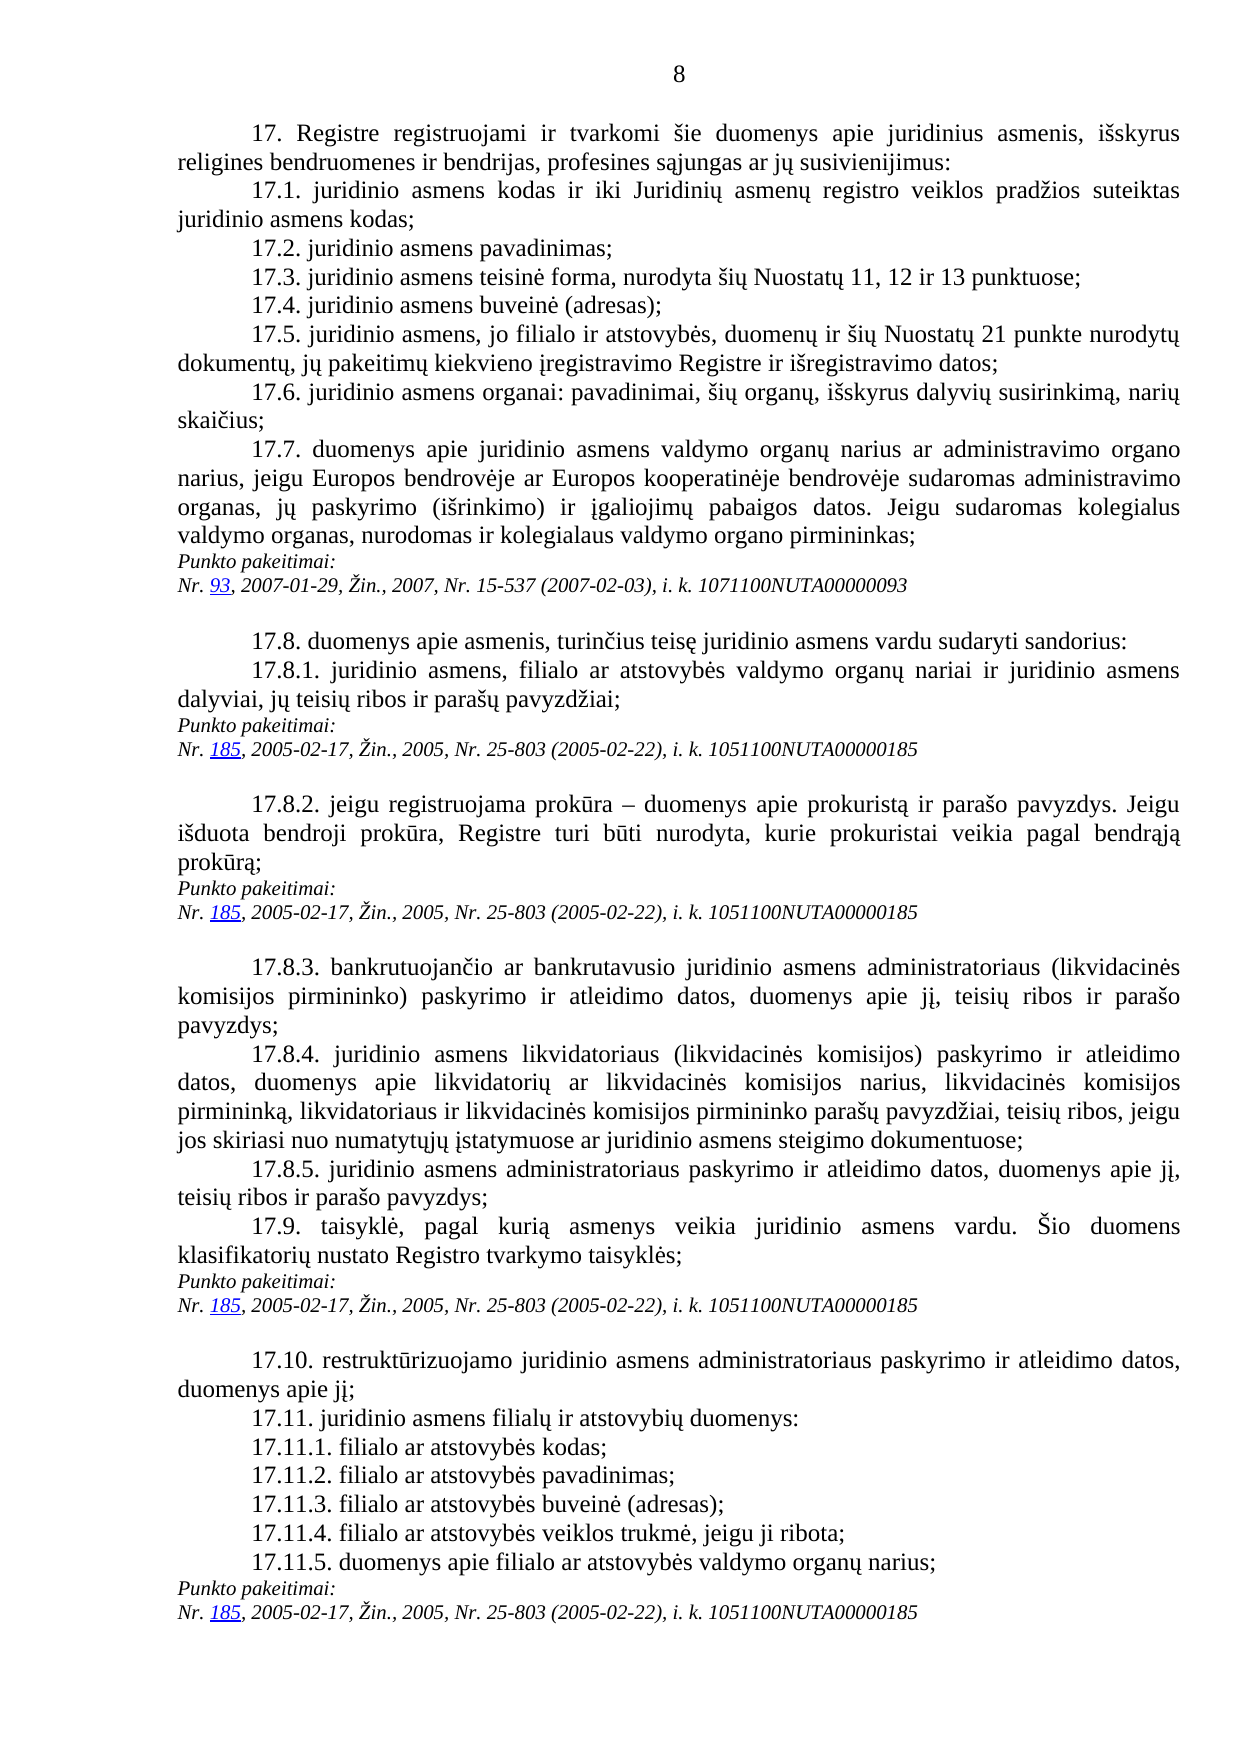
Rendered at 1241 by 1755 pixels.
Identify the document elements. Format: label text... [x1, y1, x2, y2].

text Nr. 185, 2005-02-17, Žin., 2005, Nr. 25-803 (2005-02-22), i. k. 1051100NUTA00000185 [177, 900, 1181, 924]
text 17.8.4. juridinio asmens likvidatoriaus (likvidacinės komisijos) paskyrimo ir atleidimo datos, duomenys apie likvidatorių ar likvidacinės komisijos narius, likvidacinės komisijos pirmininką, likvidatoriaus ir likvidacinės komisijos pirmininko parašų pavyzdžiai, teisių ribos, jeigu jos skiriasi nuo numatytųjų įstatymuose ar juridinio asmens steigimo dokumentuose; [177, 1039, 1181, 1154]
text Punkto pakeitimai: [177, 549, 1181, 573]
text Punkto pakeitimai: [177, 712, 1181, 737]
text 17.5. juridinio asmens, jo filialo ir atstovybės, duomenų ir šių Nuostatų 21 punkte nurodytų dokumentų, jų pakeitimų kiekvieno įregistravimo Registre ir išregistravimo datos; [177, 319, 1181, 377]
text 17.2. juridinio asmens pavadinimas; [177, 233, 1181, 262]
text 17.10. restruktūrizuojamo juridinio asmens administratoriaus paskyrimo ir atleidimo datos, duomenys apie jį; [177, 1346, 1181, 1403]
text 17.8.5. juridinio asmens administratoriaus paskyrimo ir atleidimo datos, duomenys apie jį, teisių ribos ir parašo pavyzdys; [177, 1154, 1181, 1211]
text 17.9. taisyklė, pagal kurią asmenys veikia juridinio asmens vardu. Šio duomens klasifikatorių nustato Registro tvarkymo taisyklės; [177, 1211, 1181, 1269]
text 17.3. juridinio asmens teisinė forma, nurodyta šių Nuostatų 11, 12 ir 13 punktuose; [177, 262, 1181, 291]
text Nr. 185, 2005-02-17, Žin., 2005, Nr. 25-803 (2005-02-22), i. k. 1051100NUTA00000185 [177, 737, 1181, 761]
text 17.11.1. filialo ar atstovybės kodas; [177, 1432, 1181, 1461]
text Punkto pakeitimai: [177, 876, 1181, 900]
text 17.8.3. bankrutuojančio ar bankrutavusio juridinio asmens administratoriaus (likvidacinės komisijos pirmininko) paskyrimo ir atleidimo datos, duomenys apie jį, teisių ribos ir parašo pavyzdys; [177, 952, 1181, 1039]
text 17.11.3. filialo ar atstovybės buveinė (adresas); [177, 1489, 1181, 1518]
text 17.11.5. duomenys apie filialo ar atstovybės valdymo organų narius; [177, 1547, 1181, 1576]
text 17.11. juridinio asmens filialų ir atstovybių duomenys: [177, 1403, 1181, 1432]
text 17.7. duomenys apie juridinio asmens valdymo organų narius ar administravimo organo narius, jeigu Europos bendrovėje ar Europos kooperatinėje bendrovėje sudaromas administravimo organas, jų paskyrimo (išrinkimo) ir įgaliojimų pabaigos datos. Jeigu sudaromas kolegialus valdymo organas, nurodomas ir kolegialaus valdymo organo pirmininkas; [177, 434, 1181, 549]
text 17.8.1. juridinio asmens, filialo ar atstovybės valdymo organų nariai ir juridinio asmens dalyviai, jų teisių ribos ir parašų pavyzdžiai; [177, 655, 1181, 712]
text 17.1. juridinio asmens kodas ir iki Juridinių asmenų registro veiklos pradžios suteiktas juridinio asmens kodas; [177, 176, 1181, 233]
text 17.8.2. jeigu registruojama prokūra – duomenys apie prokuristą ir parašo pavyzdys. Jeigu išduota bendroji prokūra, Registre turi būti nurodyta, kurie prokuristai veikia pagal bendrąją prokūrą; [177, 789, 1181, 876]
text Nr. 185, 2005-02-17, Žin., 2005, Nr. 25-803 (2005-02-22), i. k. 1051100NUTA00000185 [177, 1293, 1181, 1317]
text 17.8. duomenys apie asmenis, turinčius teisę juridinio asmens vardu sudaryti sandorius: [177, 626, 1181, 655]
text 17.6. juridinio asmens organai: pavadinimai, šių organų, išskyrus dalyvių susirinkimą, narių skaičius; [177, 377, 1181, 434]
text 17. Registre registruojami ir tvarkomi šie duomenys apie juridinius asmenis, išskyrus religines bendruomenes ir bendrijas, profesines sąjungas ar jų susivienijimus: [177, 118, 1181, 176]
text 17.11.2. filialo ar atstovybės pavadinimas; [177, 1461, 1181, 1489]
text 17.11.4. filialo ar atstovybės veiklos trukmė, jeigu ji ribota; [177, 1518, 1181, 1547]
text 17.4. juridinio asmens buveinė (adresas); [177, 291, 1181, 319]
text Nr. 185, 2005-02-17, Žin., 2005, Nr. 25-803 (2005-02-22), i. k. 1051100NUTA00000185 [177, 1600, 1181, 1624]
text Punkto pakeitimai: [177, 1269, 1181, 1293]
text Punkto pakeitimai: [177, 1576, 1181, 1600]
text Nr. 93, 2007-01-29, Žin., 2007, Nr. 15-537 (2007-02-03), i. k. 1071100NUTA00000093 [177, 573, 1181, 597]
